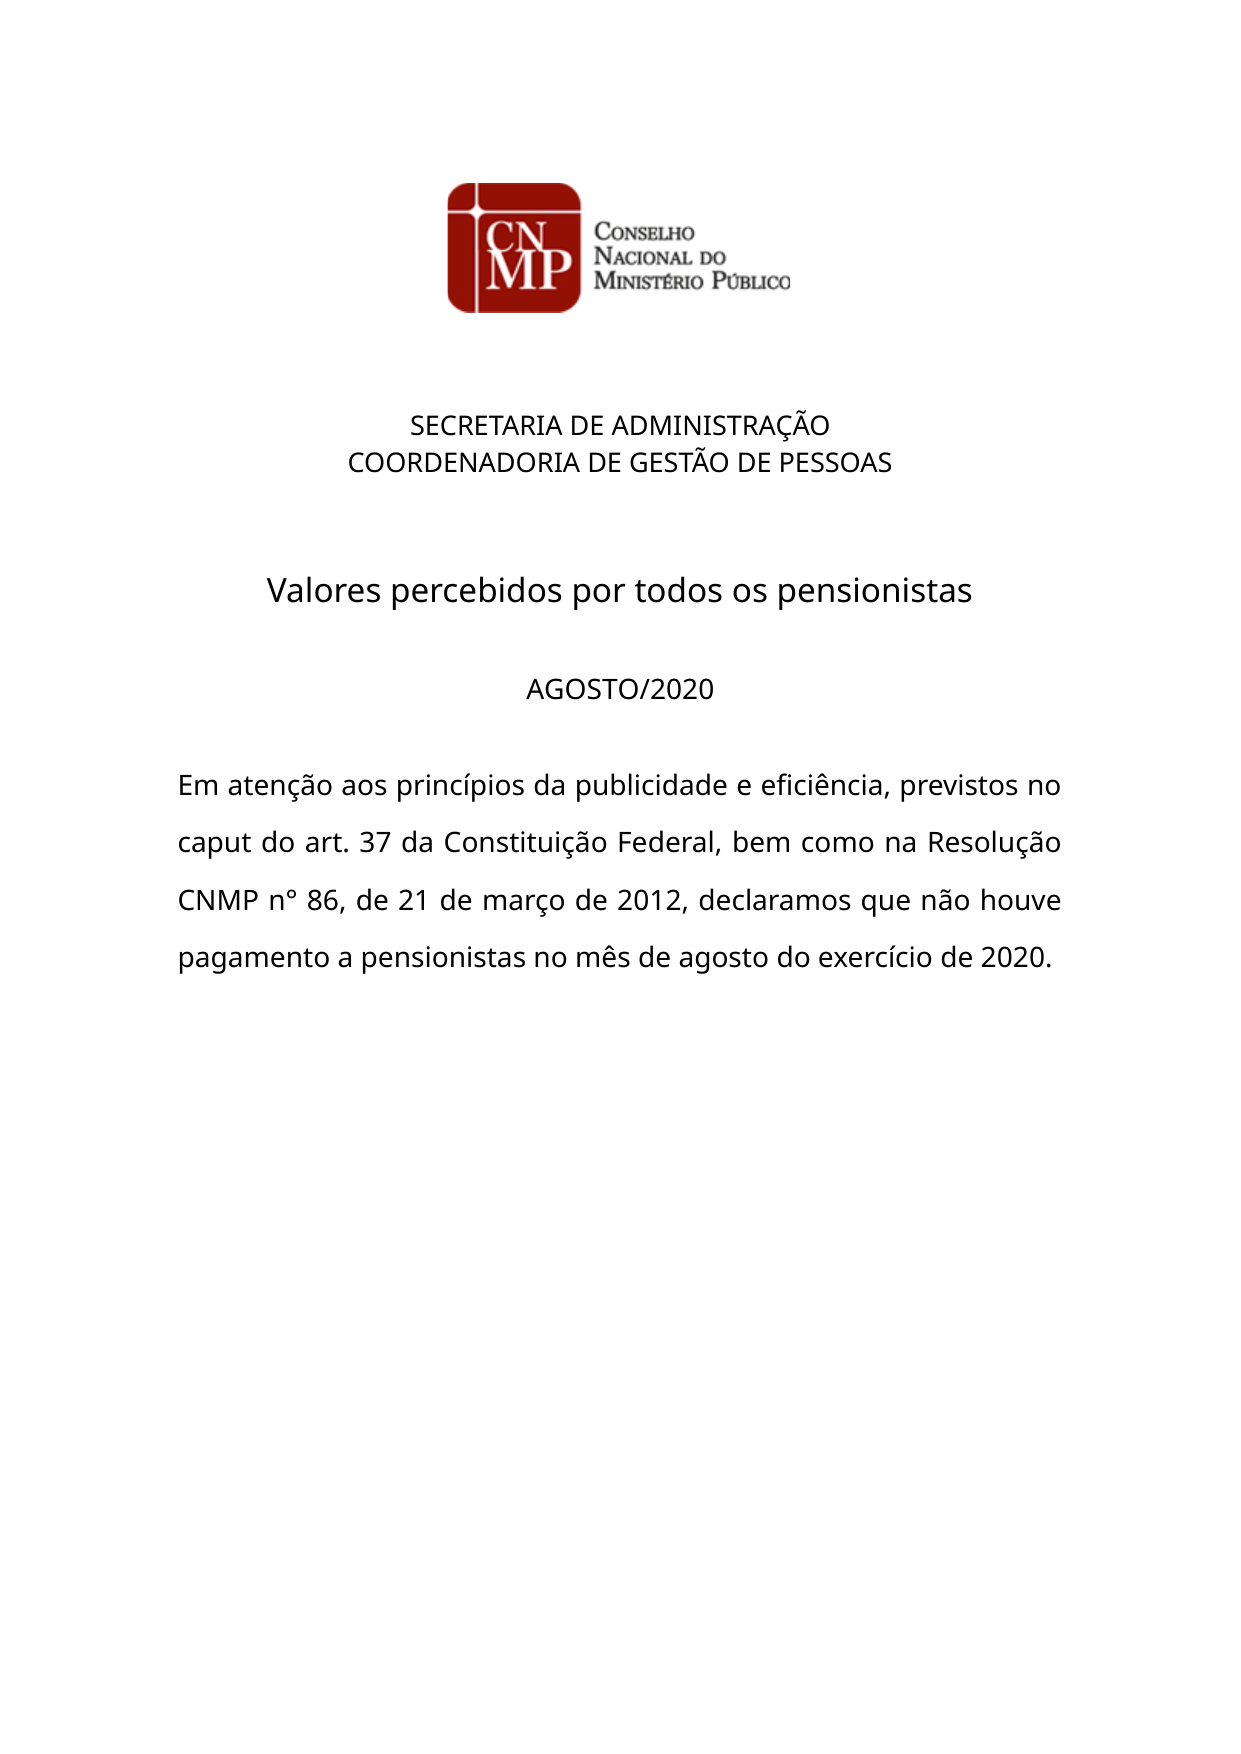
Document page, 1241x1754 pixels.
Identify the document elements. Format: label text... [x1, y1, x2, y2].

text AGOSTO/2020 [177, 669, 1063, 708]
text COORDENADORIA DE GESTÃO DE PESSOAS [177, 443, 1063, 480]
text Valores percebidos por todos os pensionistas [177, 567, 1063, 612]
text SECRETARIA DE ADMINISTRAÇÃO [177, 407, 1063, 443]
text Em atenção aos princípios da publicidade e eficiência, previstos no caput do art. 37 da Constituição Federal, bem como na Resolução CNMP n° 86, de 21 de março de 2012, declaramos que não houve pagamento a pensionistas no mês de agosto do exercício de 2020. [177, 765, 1063, 976]
